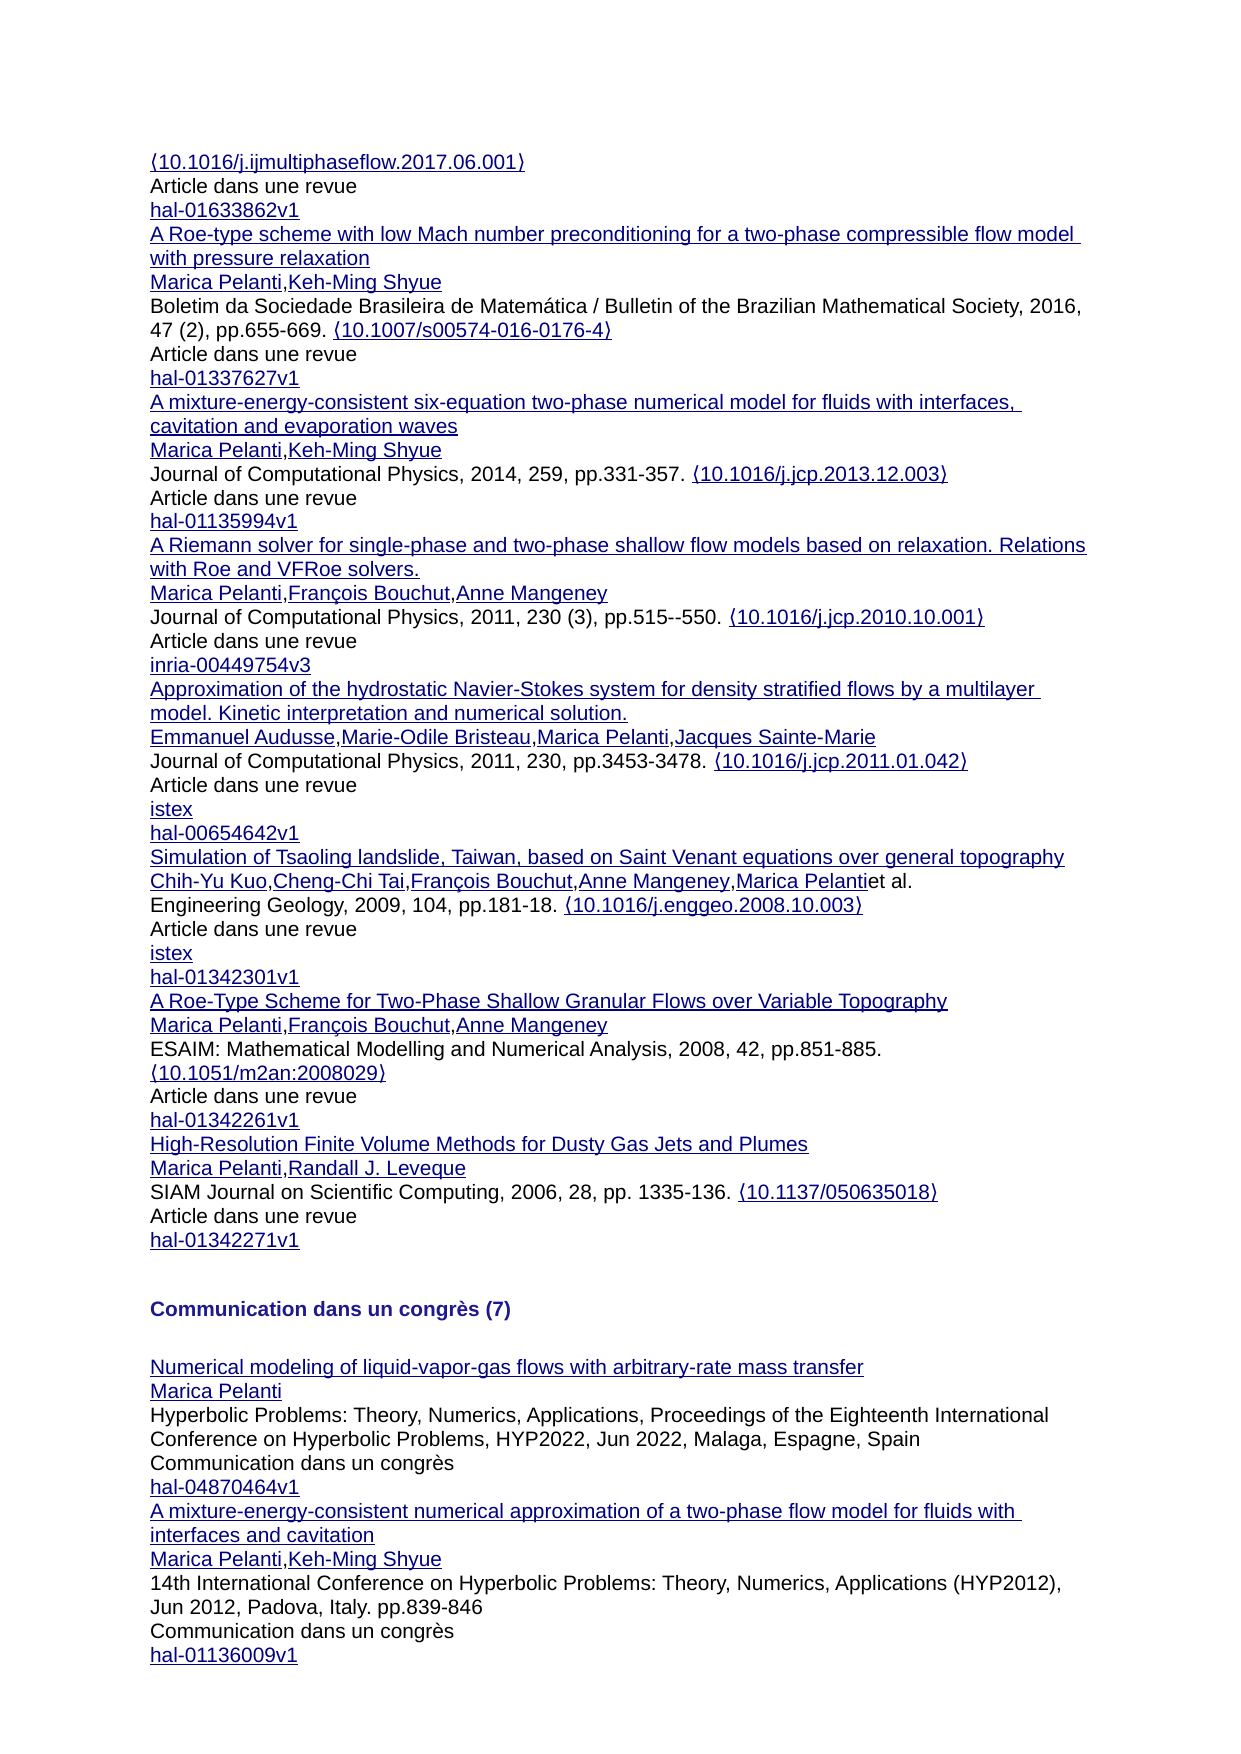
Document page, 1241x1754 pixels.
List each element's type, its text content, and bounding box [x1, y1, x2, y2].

table_cell A mixture-energy-consistent six-equation two-phase numerical model for fluids with interfaces, cavitation and evaporation waves Marica Pelanti,Keh-Ming Shyue Journal of Computational Physics, 2014, 259, pp.331-357. ⟨10.1016/j.jcp.2013.12.003⟩ Article dans une revue hal-01135994v1 [150, 390, 1090, 533]
table_cell A Riemann solver for single-phase and two-phase shallow flow models based on relaxation. Relations with Roe and VFRoe solvers. Marica Pelanti,François Bouchut,Anne Mangeney Journal of Computational Physics, 2011, 230 (3), pp.515--550. ⟨10.1016/j.jcp.2010.10.001⟩ Article dans une revue inria-00449754v3 [150, 533, 1090, 677]
table_cell A Roe-type scheme with low Mach number preconditioning for a two-phase compressible flow model with pressure relaxation Marica Pelanti,Keh-Ming Shyue Boletim da Sociedade Brasileira de Matemática / Bulletin of the Brazilian Mathematical Society, 2016, 47 (2), pp.655-669. ⟨10.1007/s00574-016-0176-4⟩ Article dans une revue hal-01337627v1 [150, 222, 1090, 389]
table_cell A mixture-energy-consistent numerical approximation of a two-phase flow model for fluids with interfaces and cavitation Marica Pelanti,Keh-Ming Shyue 14th International Conference on Hyperbolic Problems: Theory, Numerics, Applications (HYP2012), Jun 2012, Padova, Italy. pp.839-846 Communication dans un congrès hal-01136009v1 [150, 1499, 1090, 1667]
table_cell Simulation of Tsaoling landslide, Taiwan, based on Saint Venant equations over general topography Chih-Yu Kuo,Cheng-Chi Tai,François Bouchut,Anne Mangeney,Marica Pelantiet al. Engineering Geology, 2009, 104, pp.181-18. ⟨10.1016/j.enggeo.2008.10.003⟩ Article dans une revue istex hal-01342301v1 [150, 845, 1090, 988]
subtitle Communication dans un congrès (7) [150, 1297, 1090, 1321]
table_header Numerical modeling of liquid-vapor-gas flows with arbitrary-rate mass transfer Marica Pelanti Hyperbolic Problems: Theory, Numerics, Applications, Proceedings of the Eighteenth International Conference on Hyperbolic Problems, HYP2022, Jun 2022, Malaga, Espagne, Spain Communication dans un congrès hal-04870464v1 [150, 1355, 1090, 1499]
table_cell ⟨10.1016/j.ijmultiphaseflow.2017.06.001⟩ Article dans une revue hal-01633862v1 [150, 150, 1090, 222]
table_cell Approximation of the hydrostatic Navier-Stokes system for density stratified flows by a multilayer model. Kinetic interpretation and numerical solution. Emmanuel Audusse,Marie-Odile Bristeau,Marica Pelanti,Jacques Sainte-Marie Journal of Computational Physics, 2011, 230, pp.3453-3478. ⟨10.1016/j.jcp.2011.01.042⟩ Article dans une revue istex hal-00654642v1 [150, 677, 1090, 845]
table_cell A Roe-Type Scheme for Two-Phase Shallow Granular Flows over Variable Topography Marica Pelanti,François Bouchut,Anne Mangeney ESAIM: Mathematical Modelling and Numerical Analysis, 2008, 42, pp.851-885. ⟨10.1051/m2an:2008029⟩ Article dans une revue hal-01342261v1 [150, 989, 1090, 1132]
table_cell High-Resolution Finite Volume Methods for Dusty Gas Jets and Plumes Marica Pelanti,Randall J. Leveque SIAM Journal on Scientific Computing, 2006, 28, pp. 1335-136. ⟨10.1137/050635018⟩ Article dans une revue hal-01342271v1 [150, 1132, 1090, 1252]
